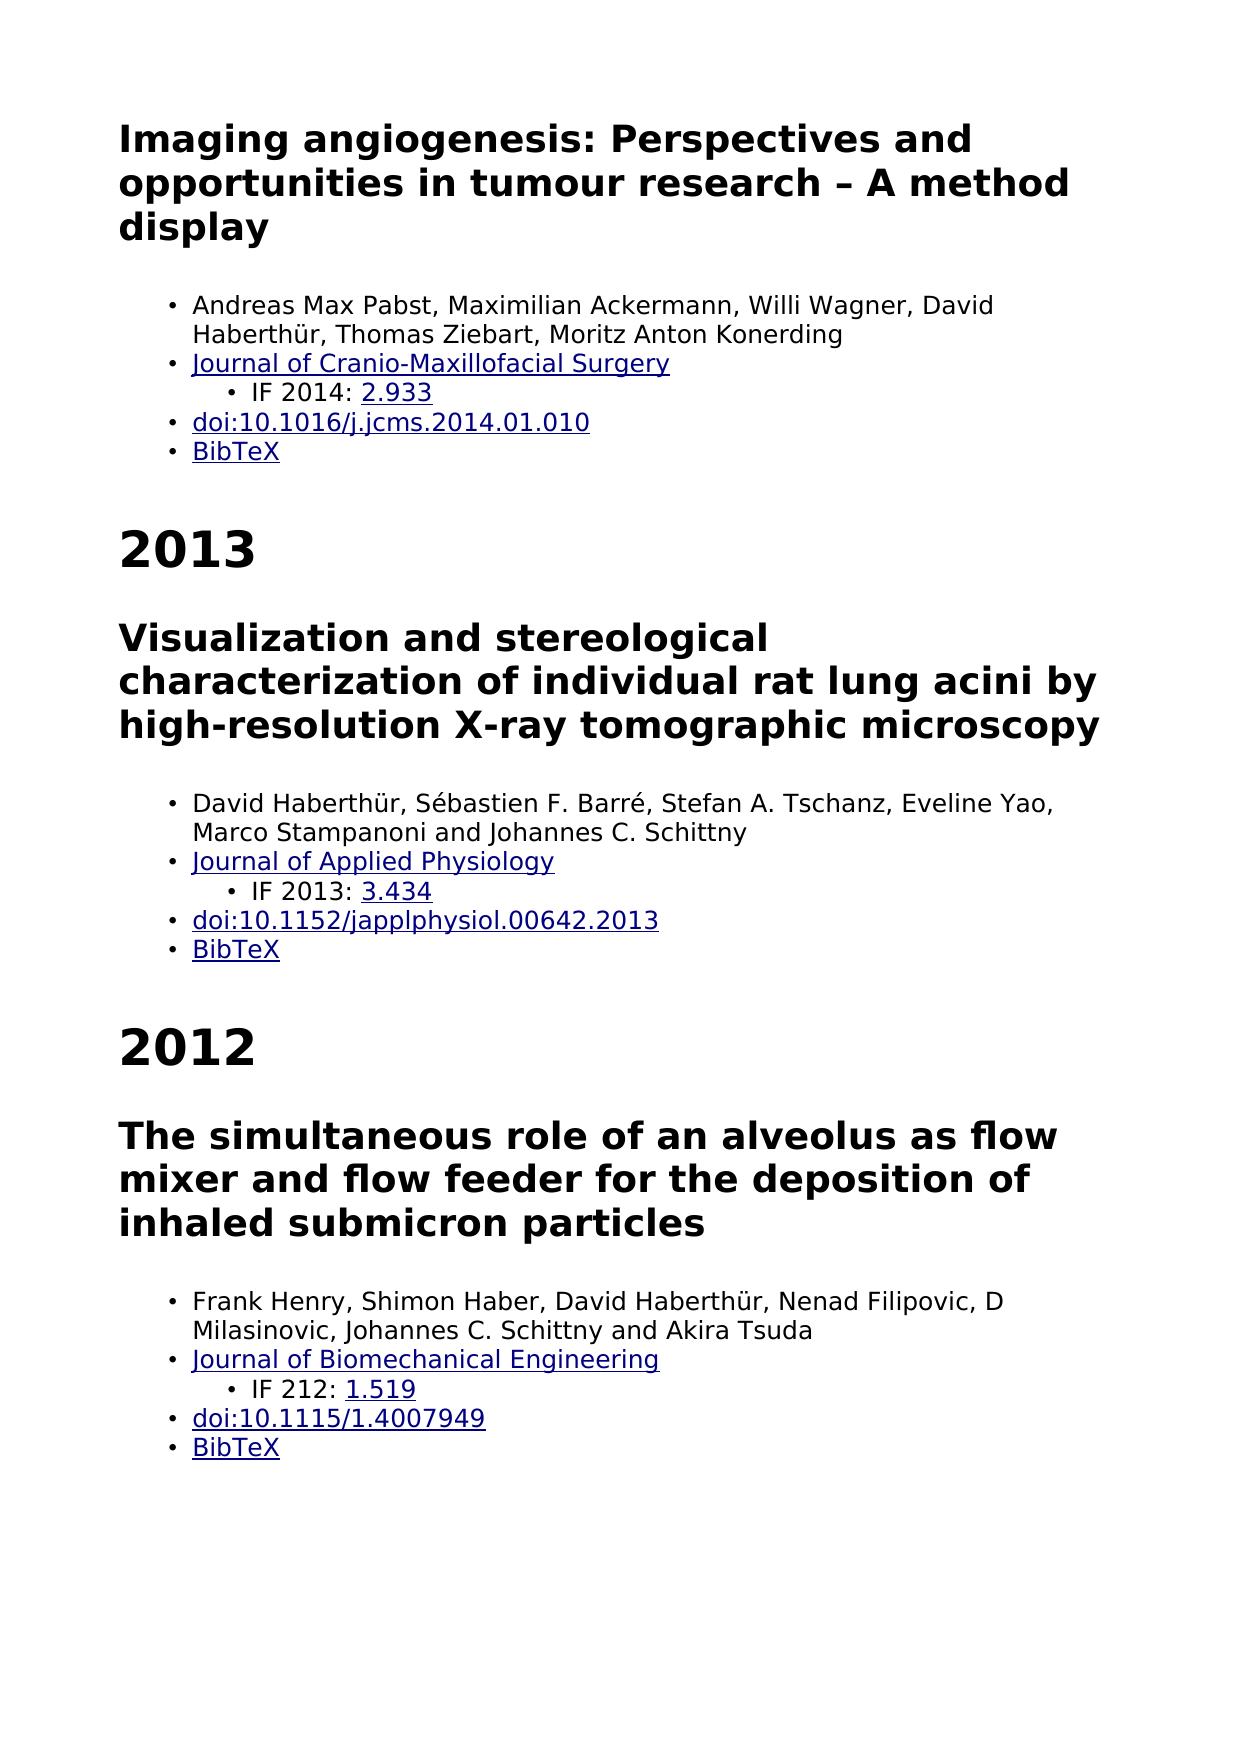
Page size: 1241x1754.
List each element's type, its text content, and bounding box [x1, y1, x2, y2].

list Frank Henry, Shimon Haber, David Haberthür, Nenad Filipovic, D Milasinovic, Johannes C. Schittny and Akira Tsuda [177, 1287, 1122, 1346]
list Journal of Applied Physiology [177, 847, 1122, 877]
list BibTeX [177, 1433, 1122, 1462]
list BibTeX [177, 437, 1122, 466]
list Andreas Max Pabst, Maximilian Ackermann, Willi Wagner, David Haberthür, Thomas Ziebart, Moritz Anton Konerding [177, 291, 1122, 349]
list IF 2014: 2.933 [236, 378, 1122, 408]
subtitle 2012 [118, 1019, 1122, 1077]
subtitle 2013 [118, 521, 1122, 579]
list doi:10.1115/1.4007949 [177, 1404, 1122, 1433]
subtitle The simultaneous role of an alveolus as flow mixer and flow feeder for the deposition of inhaled submicron particles [118, 1114, 1122, 1245]
list Journal of Cranio-Maxillofacial Surgery [177, 349, 1122, 378]
subtitle Visualization and stereological characterization of individual rat lung acini by high-resolution X-ray tomographic microscopy [118, 616, 1122, 747]
list IF 212: 1.519 [236, 1375, 1122, 1404]
list David Haberthür, Sébastien F. Barré, Stefan A. Tschanz, Eveline Yao, Marco Stampanoni and Johannes C. Schittny [177, 789, 1122, 847]
list doi:10.1016/j.jcms.2014.01.010 [177, 408, 1122, 437]
list BibTeX [177, 935, 1122, 964]
list Journal of Biomechanical Engineering [177, 1346, 1122, 1375]
subtitle Imaging angiogenesis: Perspectives and opportunities in tumour research – A method display [118, 118, 1122, 249]
list doi:10.​1152/​japplphysiol.​00642.​2013 [177, 906, 1122, 935]
list IF 2013: 3.434 [236, 877, 1122, 906]
